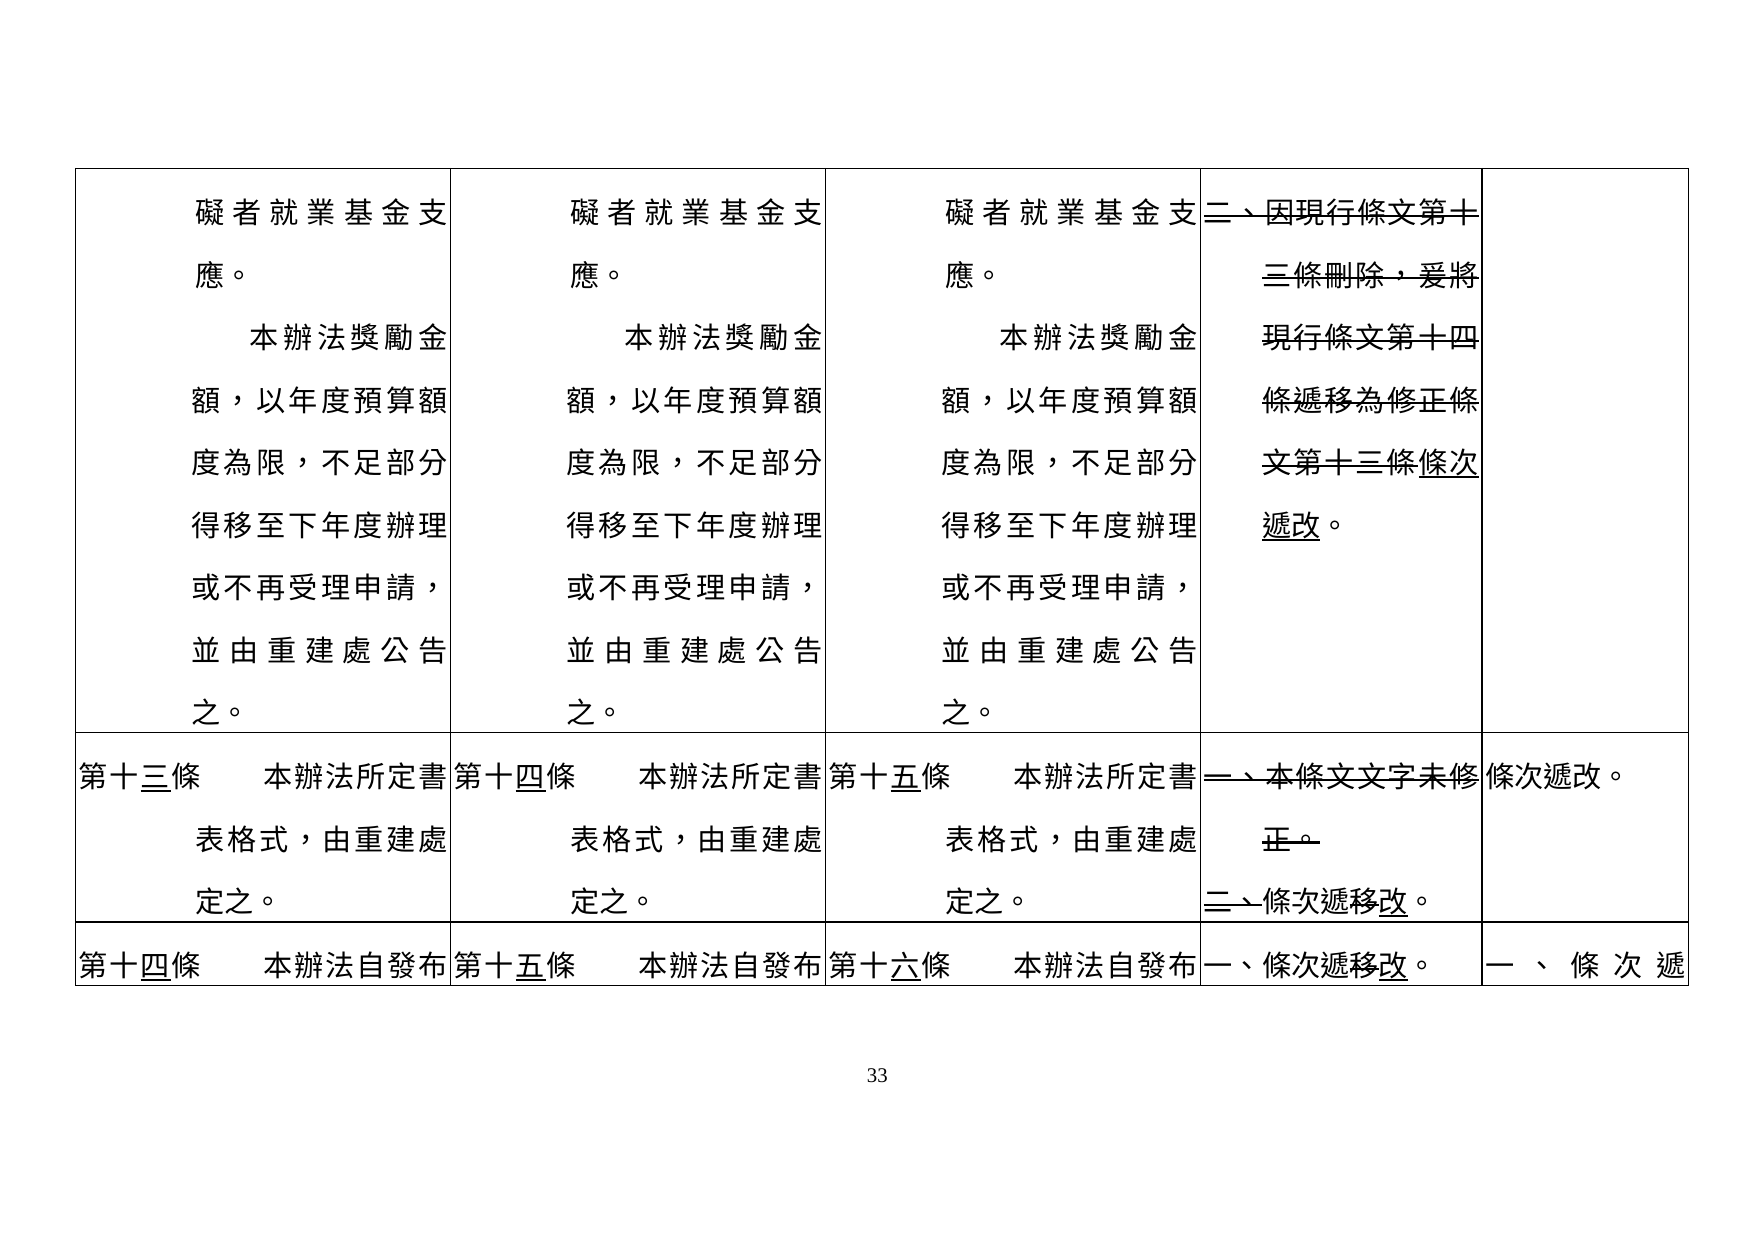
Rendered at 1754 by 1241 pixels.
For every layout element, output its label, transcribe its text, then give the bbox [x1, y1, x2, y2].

table_cell 第十五條 本辦法自發布 [451, 923, 825, 985]
table_cell 二、因現行條文第十三條刪除，爰將現行條文第十四條遞移為修正條文第十三條條次遞改。 [1201, 169, 1481, 732]
table_cell 第十三條 本辦法所定書表格式，由重建處定之。 [76, 733, 450, 921]
table_cell 礙者就業基金支應。 本辦法獎勵金額，以年度預算額度為限，不足部分得移至下年度辦理或不再受理申請，並由重建處公告之。 [826, 169, 1200, 732]
table_cell 第十五條 本辦法所定書表格式，由重建處定之。 [826, 733, 1200, 921]
table_cell 第十六條 本辦法自發布 [826, 923, 1200, 985]
table_cell 一、條次遞 [1483, 923, 1688, 985]
table_cell 一、本條文文字未修正。 二、條次遞移改。 [1201, 733, 1481, 921]
table_cell 條次遞改。 [1483, 733, 1688, 921]
table_cell 第十四條 本辦法所定書表格式，由重建處定之。 [451, 733, 825, 921]
table_cell 一、條次遞移改。 [1201, 923, 1481, 985]
table_cell 第十四條 本辦法自發布 [76, 923, 450, 985]
table_cell 礙者就業基金支應。 本辦法獎勵金額，以年度預算額度為限，不足部分得移至下年度辦理或不再受理申請，並由重建處公告之。 [451, 169, 825, 732]
table_cell [1483, 169, 1688, 732]
table_cell 礙者就業基金支應。 本辦法獎勵金額，以年度預算額度為限，不足部分得移至下年度辦理或不再受理申請，並由重建處公告之。 [76, 169, 450, 732]
